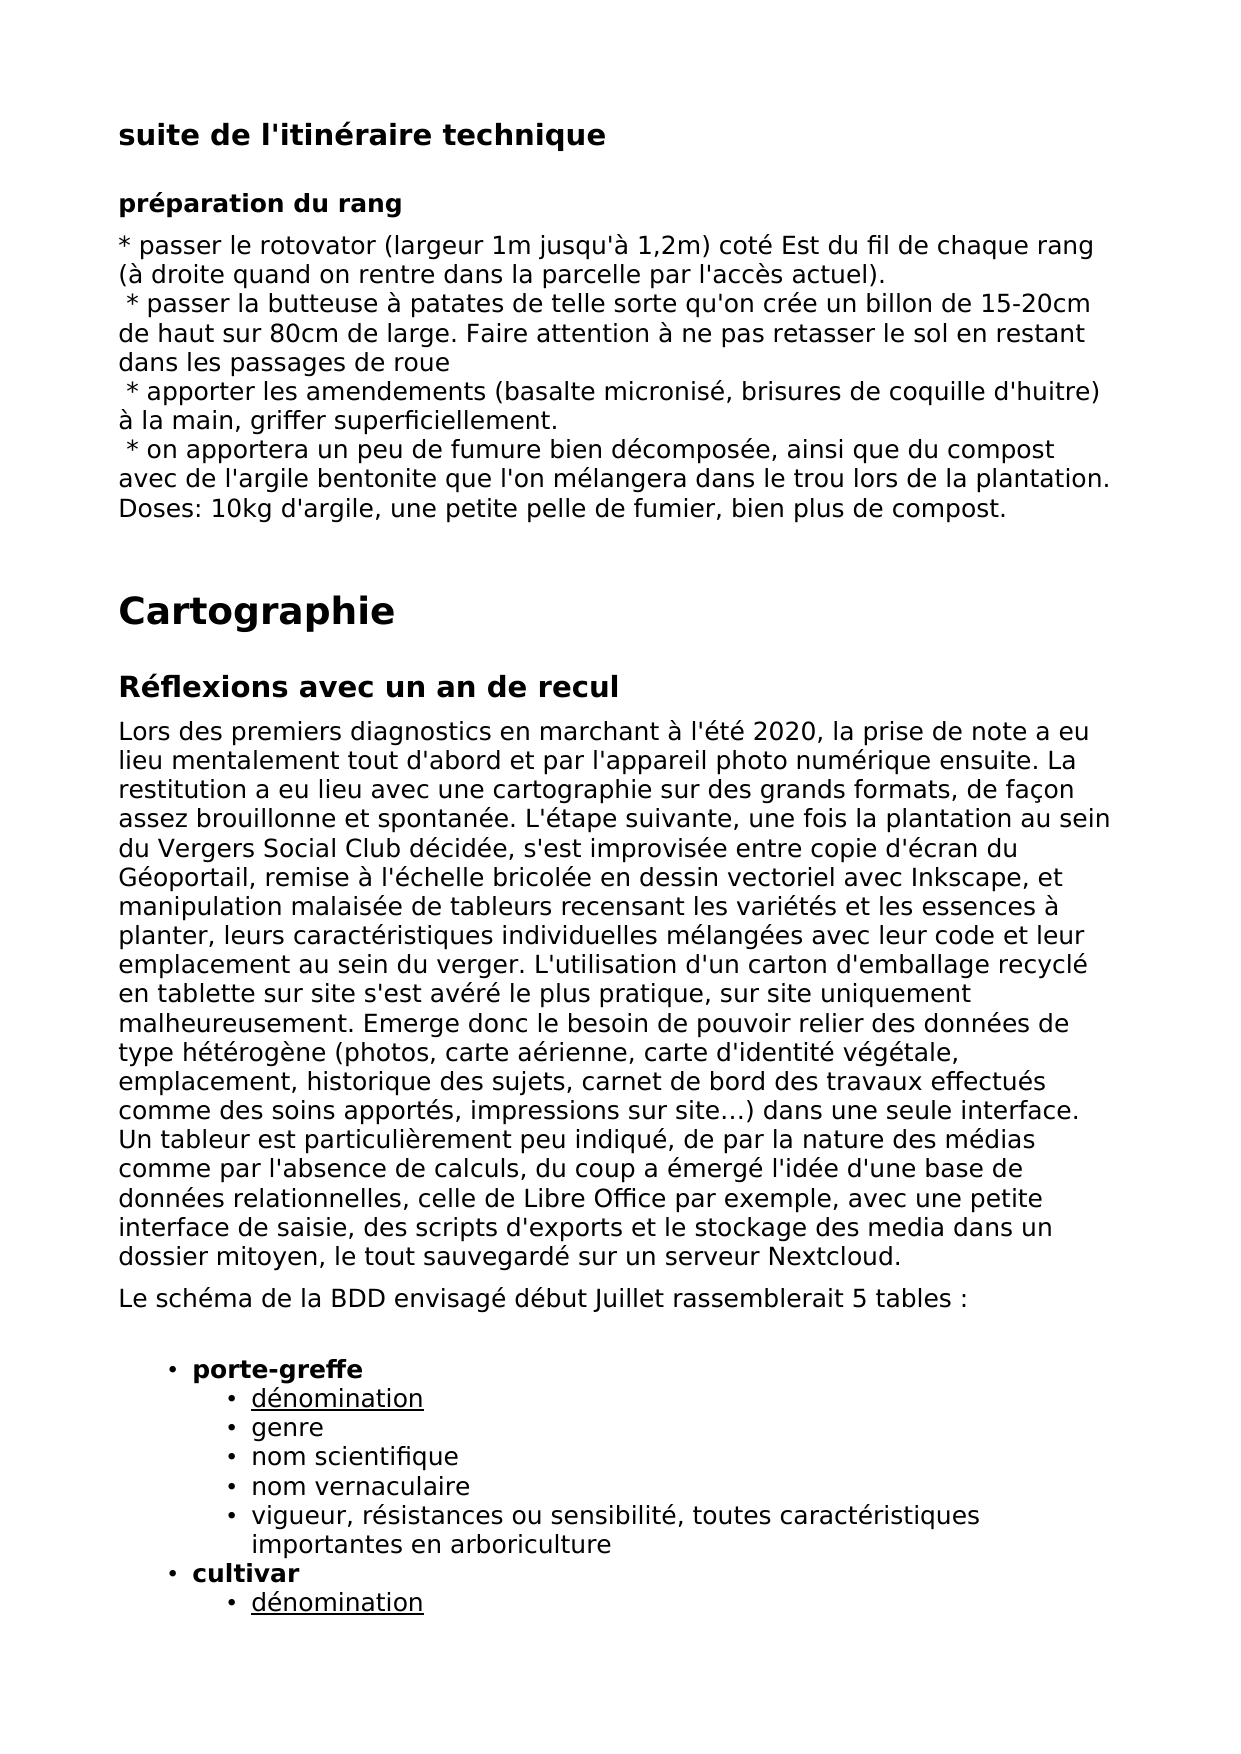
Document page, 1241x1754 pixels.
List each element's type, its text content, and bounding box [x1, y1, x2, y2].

text Le schéma de la BDD envisagé début Juillet rassemblerait 5 tables : [118, 1284, 1122, 1313]
list cultivar [177, 1559, 1122, 1588]
list vigueur, résistances ou sensibilité, toutes caractéristiques importantes en arboriculture [236, 1501, 1122, 1559]
list nom vernaculaire [236, 1472, 1122, 1501]
subtitle Cartographie [118, 589, 1122, 633]
list nom scientifique [236, 1442, 1122, 1472]
subtitle suite de l'itinéraire technique [118, 118, 1122, 152]
subtitle Réflexions avec un an de recul [118, 671, 1122, 705]
list porte-greffe [177, 1355, 1122, 1384]
text * passer le rotovator (largeur 1m jusqu'à 1,2m) coté Est du fil de chaque rang (à droite quand on rentre dans la parcelle par l'accès actuel). * passer la butteuse à patates de telle sorte qu'on crée un billon de 15-20cm de haut sur 80cm de large. Faire attention à ne pas retasser le sol en restant dans les passages de roue * apporter les amendements (basalte micronisé, brisures de coquille d'huitre) à la main, griffer superficiellement. * on apportera un peu de fumure bien décomposée, ainsi que du compost avec de l'argile bentonite que l'on mélangera dans le trou lors de la plantation. Doses: 10kg d'argile, une petite pelle de fumier, bien plus de compost. [118, 231, 1122, 552]
subtitle préparation du rang [118, 189, 1122, 219]
list dénomination [236, 1588, 1122, 1617]
list dénomination [236, 1384, 1122, 1413]
text Lors des premiers diagnostics en marchant à l'été 2020, la prise de note a eu lieu mentalement tout d'abord et par l'appareil photo numérique ensuite. La restitution a eu lieu avec une cartographie sur des grands formats, de façon assez brouillonne et spontanée. L'étape suivante, une fois la plantation au sein du Vergers Social Club décidée, s'est improvisée entre copie d'écran du Géoportail, remise à l'échelle bricolée en dessin vectoriel avec Inkscape, et manipulation malaisée de tableurs recensant les variétés et les essences à planter, leurs caractéristiques individuelles mélangées avec leur code et leur emplacement au sein du verger. L'utilisation d'un carton d'emballage recyclé en tablette sur site s'est avéré le plus pratique, sur site uniquement malheureusement. Emerge donc le besoin de pouvoir relier des données de type hétérogène (photos, carte aérienne, carte d'identité végétale, emplacement, historique des sujets, carnet de bord des travaux effectués comme des soins apportés, impressions sur site…) dans une seule interface. Un tableur est particulièrement peu indiqué, de par la nature des médias comme par l'absence de calculs, du coup a émergé l'idée d'une base de données relationnelles, celle de Libre Office par exemple, avec une petite interface de saisie, des scripts d'exports et le stockage des media dans un dossier mitoyen, le tout sauvegardé sur un serveur Nextcloud. [118, 717, 1122, 1271]
list genre [236, 1413, 1122, 1442]
